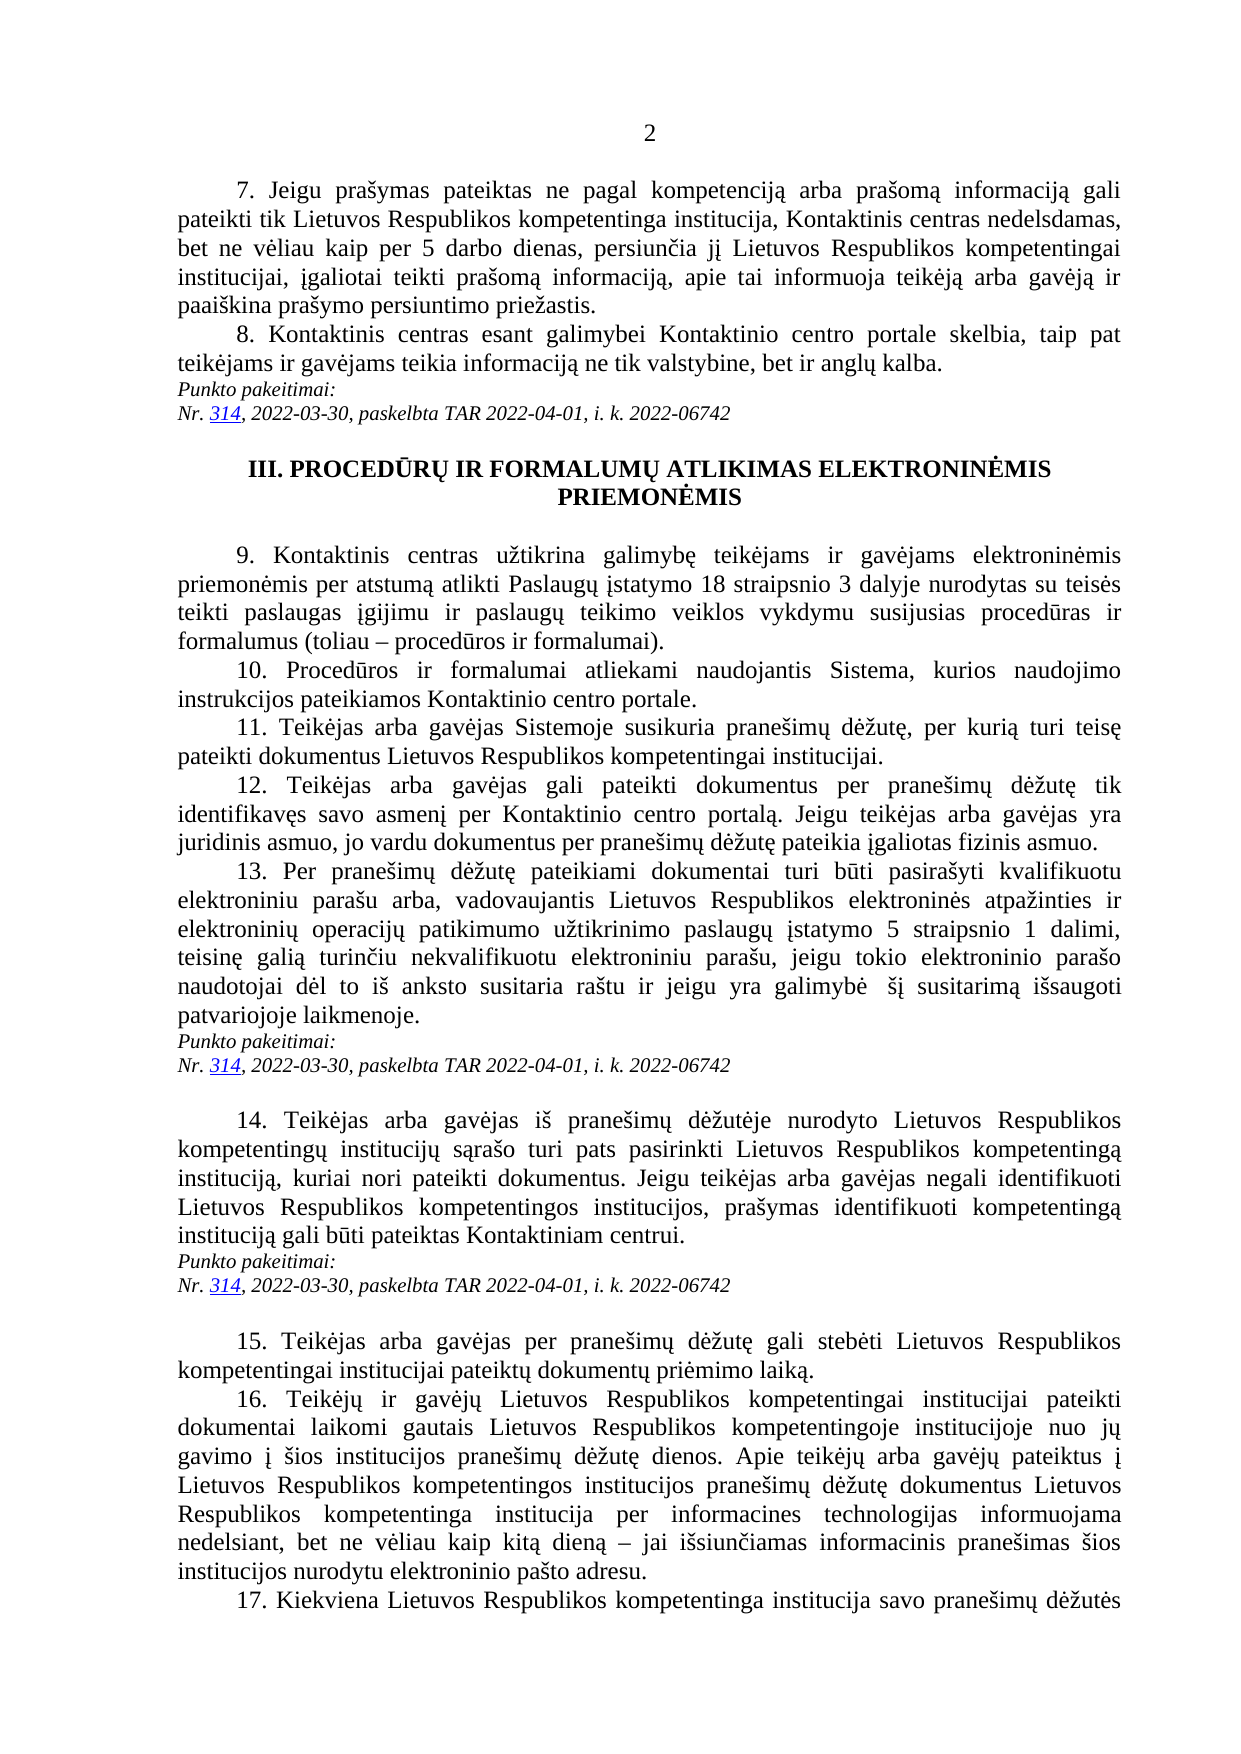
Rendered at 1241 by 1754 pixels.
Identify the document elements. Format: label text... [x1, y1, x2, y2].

text 16. Teikėjų ir gavėjų Lietuvos Respublikos kompetentingai institucijai pateikti dokumentai laikomi gautais Lietuvos Respublikos kompetentingoje institucijoje nuo jų gavimo į šios institucijos pranešimų dėžutę dienos. Apie teikėjų arba gavėjų pateiktus į Lietuvos Respublikos kompetentingos institucijos pranešimų dėžutę dokumentus Lietuvos Respublikos kompetentinga institucija per informacines technologijas informuojama nedelsiant, bet ne vėliau kaip kitą dieną – jai išsiunčiamas informacinis pranešimas šios institucijos nurodytu elektroninio pašto adresu. [177, 1384, 1122, 1585]
text III. PROCEDŪRŲ IR FORMALUMŲ ATLIKIMAS ELEKTRONINĖMIS PRIEMONĖMIS [177, 454, 1122, 511]
text Punkto pakeitimai: [177, 377, 1122, 401]
text 7. Jeigu prašymas pateiktas ne pagal kompetenciją arba prašomą informaciją gali pateikti tik Lietuvos Respublikos kompetentinga institucija, Kontaktinis centras nedelsdamas, bet ne vėliau kaip per 5 darbo dienas, persiunčia jį Lietuvos Respublikos kompetentingai institucijai, įgaliotai teikti prašomą informaciją, apie tai informuoja teikėją arba gavėją ir paaiškina prašymo persiuntimo priežastis. [177, 176, 1122, 319]
text 14. Teikėjas arba gavėjas iš pranešimų dėžutėje nurodyto Lietuvos Respublikos kompetentingų institucijų sąrašo turi pats pasirinkti Lietuvos Respublikos kompetentingą instituciją, kuriai nori pateikti dokumentus. Jeigu teikėjas arba gavėjas negali identifikuoti Lietuvos Respublikos kompetentingos institucijos, prašymas identifikuoti kompetentingą instituciją gali būti pateiktas Kontaktiniam centrui. [177, 1106, 1122, 1249]
text 9. Kontaktinis centras užtikrina galimybę teikėjams ir gavėjams elektroninėmis priemonėmis per atstumą atlikti Paslaugų įstatymo 18 straipsnio 3 dalyje nurodytas su teisės teikti paslaugas įgijimu ir paslaugų teikimo veiklos vykdymu susijusias procedūras ir formalumus (toliau – procedūros ir formalumai). [177, 540, 1122, 655]
text Nr. 314, 2022-03-30, paskelbta TAR 2022-04-01, i. k. 2022-06742 [177, 1053, 1122, 1077]
text Nr. 314, 2022-03-30, paskelbta TAR 2022-04-01, i. k. 2022-06742 [177, 401, 1122, 425]
text Nr. 314, 2022-03-30, paskelbta TAR 2022-04-01, i. k. 2022-06742 [177, 1273, 1122, 1297]
text 10. Procedūros ir formalumai atliekami naudojantis Sistema, kurios naudojimo instrukcijos pateikiamos Kontaktinio centro portale. [177, 655, 1122, 712]
text 8. Kontaktinis centras esant galimybei Kontaktinio centro portale skelbia, taip pat teikėjams ir gavėjams teikia informaciją ne tik valstybine, bet ir anglų kalba. [177, 319, 1122, 377]
text 12. Teikėjas arba gavėjas gali pateikti dokumentus per pranešimų dėžutę tik identifikavęs savo asmenį per Kontaktinio centro portalą. Jeigu teikėjas arba gavėjas yra juridinis asmuo, jo vardu dokumentus per pranešimų dėžutę pateikia įgaliotas fizinis asmuo. [177, 770, 1122, 856]
text Punkto pakeitimai: [177, 1029, 1122, 1053]
text 17. Kiekviena Lietuvos Respublikos kompetentinga institucija savo pranešimų dėžutės [177, 1585, 1122, 1614]
text Punkto pakeitimai: [177, 1249, 1122, 1273]
text 11. Teikėjas arba gavėjas Sistemoje susikuria pranešimų dėžutę, per kurią turi teisę pateikti dokumentus Lietuvos Respublikos kompetentingai institucijai. [177, 712, 1122, 770]
text 15. Teikėjas arba gavėjas per pranešimų dėžutę gali stebėti Lietuvos Respublikos kompetentingai institucijai pateiktų dokumentų priėmimo laiką. [177, 1326, 1122, 1384]
text 13. Per pranešimų dėžutę pateikiami dokumentai turi būti pasirašyti kvalifikuotu elektroniniu parašu arba, vadovaujantis Lietuvos Respublikos elektroninės atpažinties ir elektroninių operacijų patikimumo užtikrinimo paslaugų įstatymo 5 straipsnio 1 dalimi, teisinę galią turinčiu nekvalifikuotu elektroniniu parašu, jeigu tokio elektroninio parašo naudotojai dėl to iš anksto susitaria raštu ir jeigu yra galimybė šį susitarimą išsaugoti patvariojoje laikmenoje. [177, 856, 1122, 1029]
